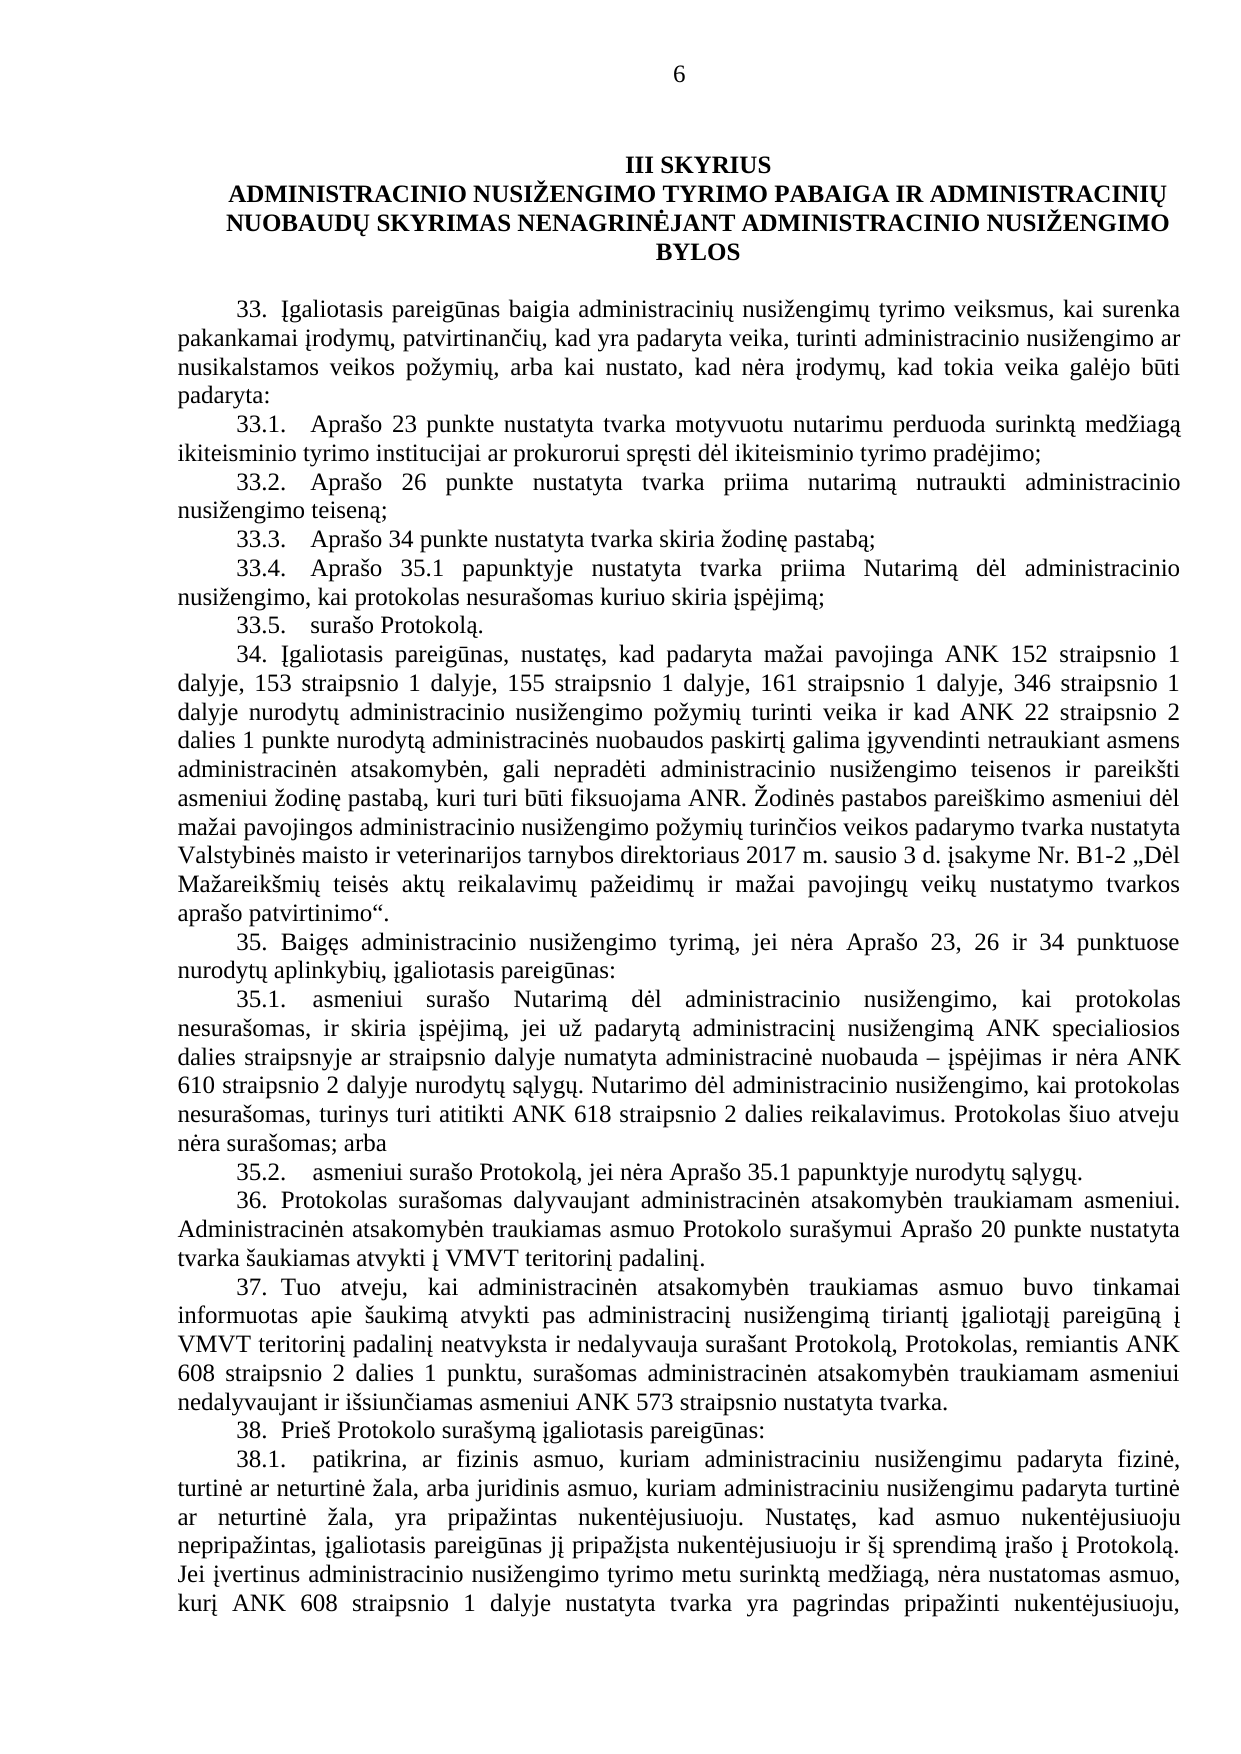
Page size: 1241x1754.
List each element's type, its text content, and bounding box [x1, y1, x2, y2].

subtitle III SKYRIUS [215, 151, 1181, 179]
text 36. Protokolas surašomas dalyvaujant administracinėn atsakomybėn traukiamam asmeniui. Administracinėn atsakomybėn traukiamas asmuo Protokolo surašymui Aprašo 20 punkte nustatyta tvarka šaukiamas atvykti į VMVT teritorinį padalinį. [177, 1186, 1181, 1272]
text 33.4. Aprašo 35.1 papunktyje nustatyta tvarka priima Nutarimą dėl administracinio nusižengimo, kai protokolas nesurašomas kuriuo skiria įspėjimą; [177, 553, 1181, 611]
text 33. Įgaliotasis pareigūnas baigia administracinių nusižengimų tyrimo veiksmus, kai surenka pakankamai įrodymų, patvirtinančių, kad yra padaryta veika, turinti administracinio nusižengimo ar nusikalstamos veikos požymių, arba kai nustato, kad nėra įrodymų, kad tokia veika galėjo būti padaryta: [177, 294, 1181, 409]
subtitle ADMINISTRACINIO NUSIŽENGIMO TYRIMO PABAIGA IR ADMINISTRACINIŲ NUOBAUDŲ SKYRIMAS NENAGRINĖJANT ADMINISTRACINIO NUSIŽENGIMO BYLOS [215, 179, 1181, 266]
text 38.1. patikrina, ar fizinis asmuo, kuriam administraciniu nusižengimu padaryta fizinė, turtinė ar neturtinė žala, arba juridinis asmuo, kuriam administraciniu nusižengimu padaryta turtinė ar neturtinė žala, yra pripažintas nukentėjusiuoju. Nustatęs, kad asmuo nukentėjusiuoju nepripažintas, įgaliotasis pareigūnas jį pripažįsta nukentėjusiuoju ir šį sprendimą įrašo į Protokolą. Jei įvertinus administracinio nusižengimo tyrimo metu surinktą medžiagą, nėra nustatomas asmuo, kurį ANK 608 straipsnio 1 dalyje nustatyta tvarka yra pagrindas pripažinti nukentėjusiuoju, [177, 1444, 1181, 1617]
text 38. Prieš Protokolo surašymą įgaliotasis pareigūnas: [177, 1416, 1181, 1444]
text 35.1. asmeniui surašo Nutarimą dėl administracinio nusižengimo, kai protokolas nesurašomas, ir skiria įspėjimą, jei už padarytą administracinį nusižengimą ANK specialiosios dalies straipsnyje ar straipsnio dalyje numatyta administracinė nuobauda – įspėjimas ir nėra ANK 610 straipsnio 2 dalyje nurodytų sąlygų. Nutarimo dėl administracinio nusižengimo, kai protokolas nesurašomas, turinys turi atitikti ANK 618 straipsnio 2 dalies reikalavimus. Protokolas šiuo atveju nėra surašomas; arba [177, 984, 1181, 1157]
text 37. Tuo atveju, kai administracinėn atsakomybėn traukiamas asmuo buvo tinkamai informuotas apie šaukimą atvykti pas administracinį nusižengimą tiriantį įgaliotąjį pareigūną į VMVT teritorinį padalinį neatvyksta ir nedalyvauja surašant Protokolą, Protokolas, remiantis ANK 608 straipsnio 2 dalies 1 punktu, surašomas administracinėn atsakomybėn traukiamam asmeniui nedalyvaujant ir išsiunčiamas asmeniui ANK 573 straipsnio nustatyta tvarka. [177, 1272, 1181, 1416]
text 33.5. surašo Protokolą. [177, 611, 1181, 639]
text 33.3. Aprašo 34 punkte nustatyta tvarka skiria žodinę pastabą; [177, 524, 1181, 553]
text 35. Baigęs administracinio nusižengimo tyrimą, jei nėra Aprašo 23, 26 ir 34 punktuose nurodytų aplinkybių, įgaliotasis pareigūnas: [177, 927, 1181, 984]
text 33.2. Aprašo 26 punkte nustatyta tvarka priima nutarimą nutraukti administracinio nusižengimo teiseną; [177, 467, 1181, 524]
text 35.2. asmeniui surašo Protokolą, jei nėra Aprašo 35.1 papunktyje nurodytų sąlygų. [177, 1157, 1181, 1186]
text 33.1. Aprašo 23 punkte nustatyta tvarka motyvuotu nutarimu perduoda surinktą medžiagą ikiteisminio tyrimo institucijai ar prokurorui spręsti dėl ikiteisminio tyrimo pradėjimo; [177, 409, 1181, 467]
text 34. Įgaliotasis pareigūnas, nustatęs, kad padaryta mažai pavojinga ANK 152 straipsnio 1 dalyje, 153 straipsnio 1 dalyje, 155 straipsnio 1 dalyje, 161 straipsnio 1 dalyje, 346 straipsnio 1 dalyje nurodytų administracinio nusižengimo požymių turinti veika ir kad ANK 22 straipsnio 2 dalies 1 punkte nurodytą administracinės nuobaudos paskirtį galima įgyvendinti netraukiant asmens administracinėn atsakomybėn, gali nepradėti administracinio nusižengimo teisenos ir pareikšti asmeniui žodinę pastabą, kuri turi būti fiksuojama ANR. Žodinės pastabos pareiškimo asmeniui dėl mažai pavojingos administracinio nusižengimo požymių turinčios veikos padarymo tvarka nustatyta Valstybinės maisto ir veterinarijos tarnybos direktoriaus 2017 m. sausio 3 d. įsakyme Nr. B1-2 „Dėl Mažareikšmių teisės aktų reikalavimų pažeidimų ir mažai pavojingų veikų nustatymo tvarkos aprašo patvirtinimo“. [177, 639, 1181, 927]
